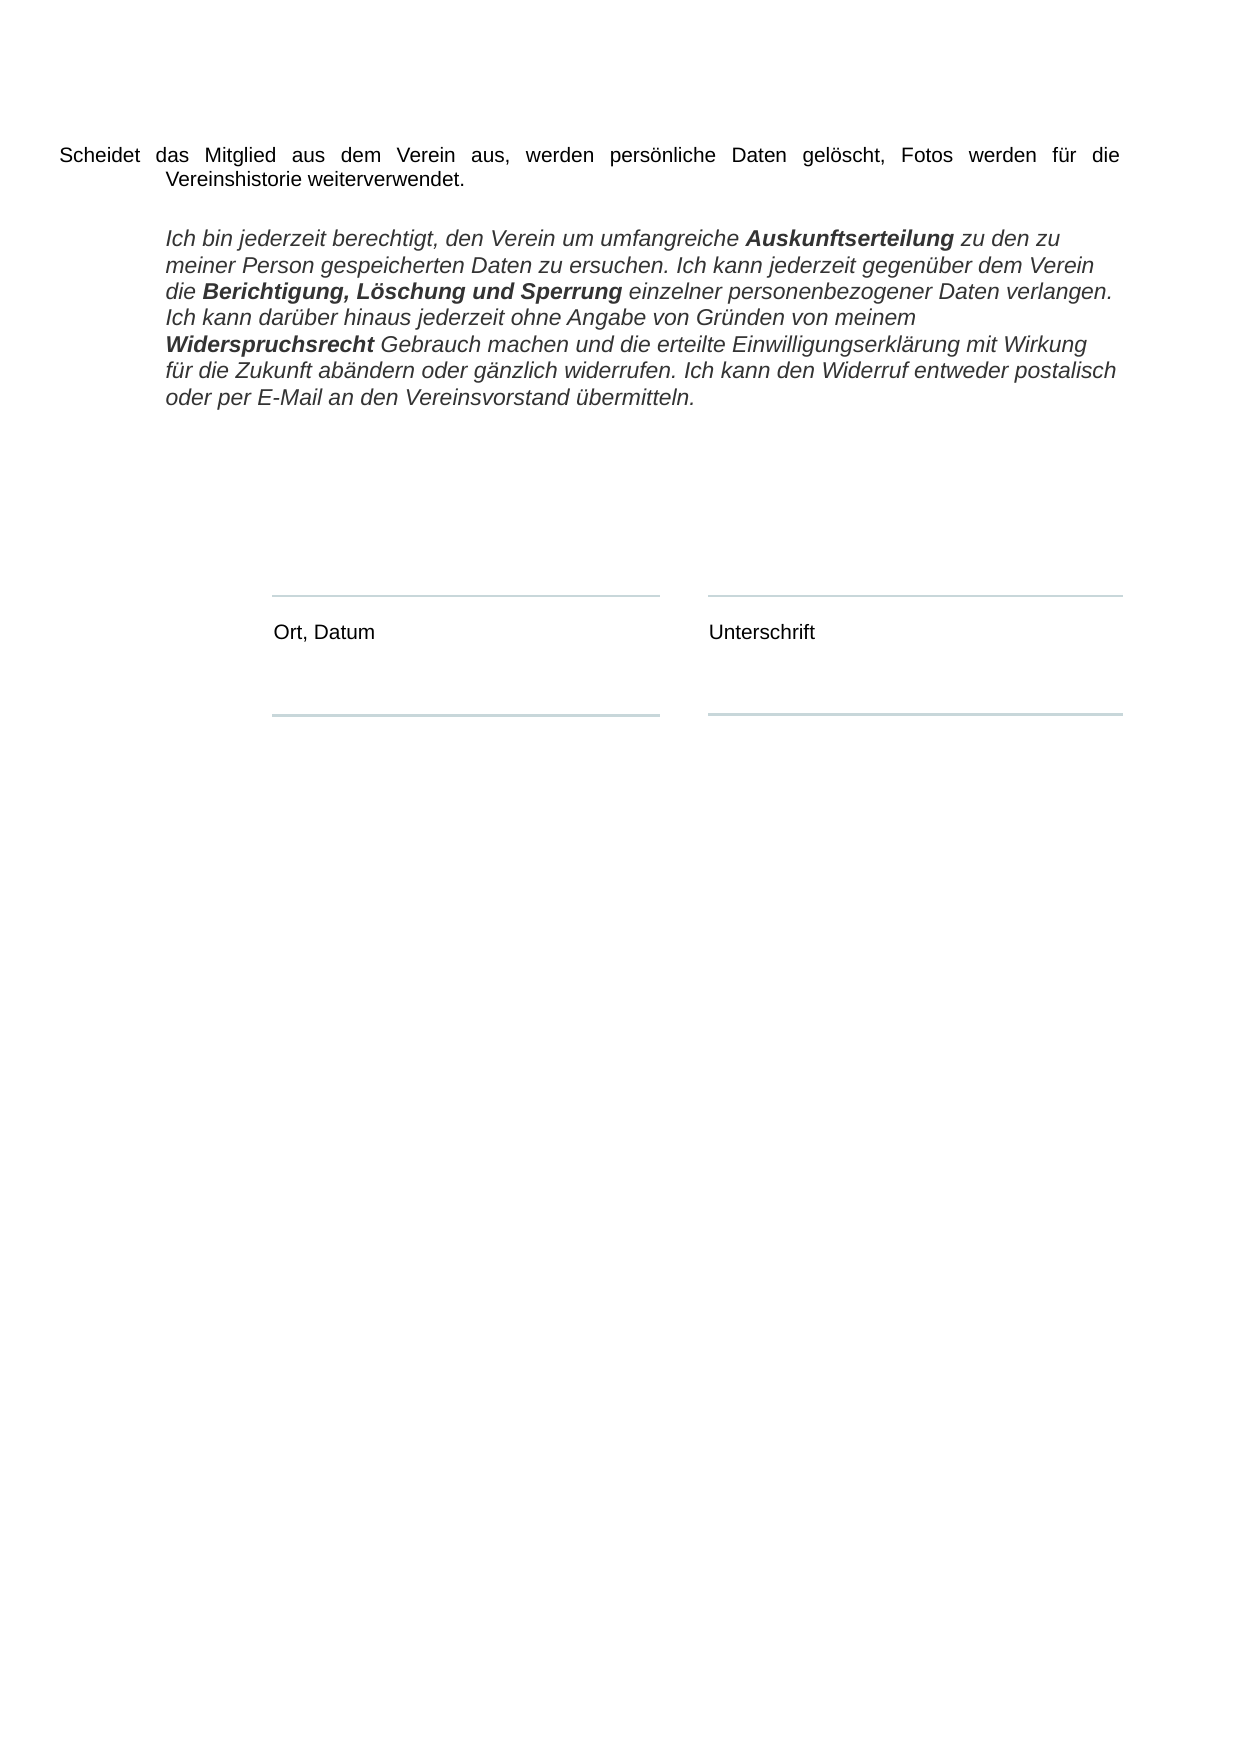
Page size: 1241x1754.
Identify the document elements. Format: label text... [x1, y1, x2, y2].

text Scheidet das Mitglied aus dem Verein aus, werden persönliche Daten gelöscht, Fotos werden für die Vereinshistorie weiterverwendet. [59, 143, 1122, 191]
text Ort, Datum Unterschrift [165, 620, 1122, 644]
text Ich bin jederzeit berechtigt, den Verein um umfangreiche Auskunftserteilung zu den zu meiner Person gespeicherten Daten zu ersuchen. Ich kann jederzeit gegenüber dem Verein die Berichtigung, Löschung und Sperrung einzelner personenbezogener Daten verlangen. Ich kann darüber hinaus jederzeit ohne Angabe von Gründen von meinem Widerspruchsrecht Gebrauch machen und die erteilte Einwilligungserklärung mit Wirkung für die Zukunft abändern oder gänzlich widerrufen. Ich kann den Widerruf entweder postalisch oder per E-Mail an den Vereinsvorstand übermitteln. [165, 225, 1122, 410]
